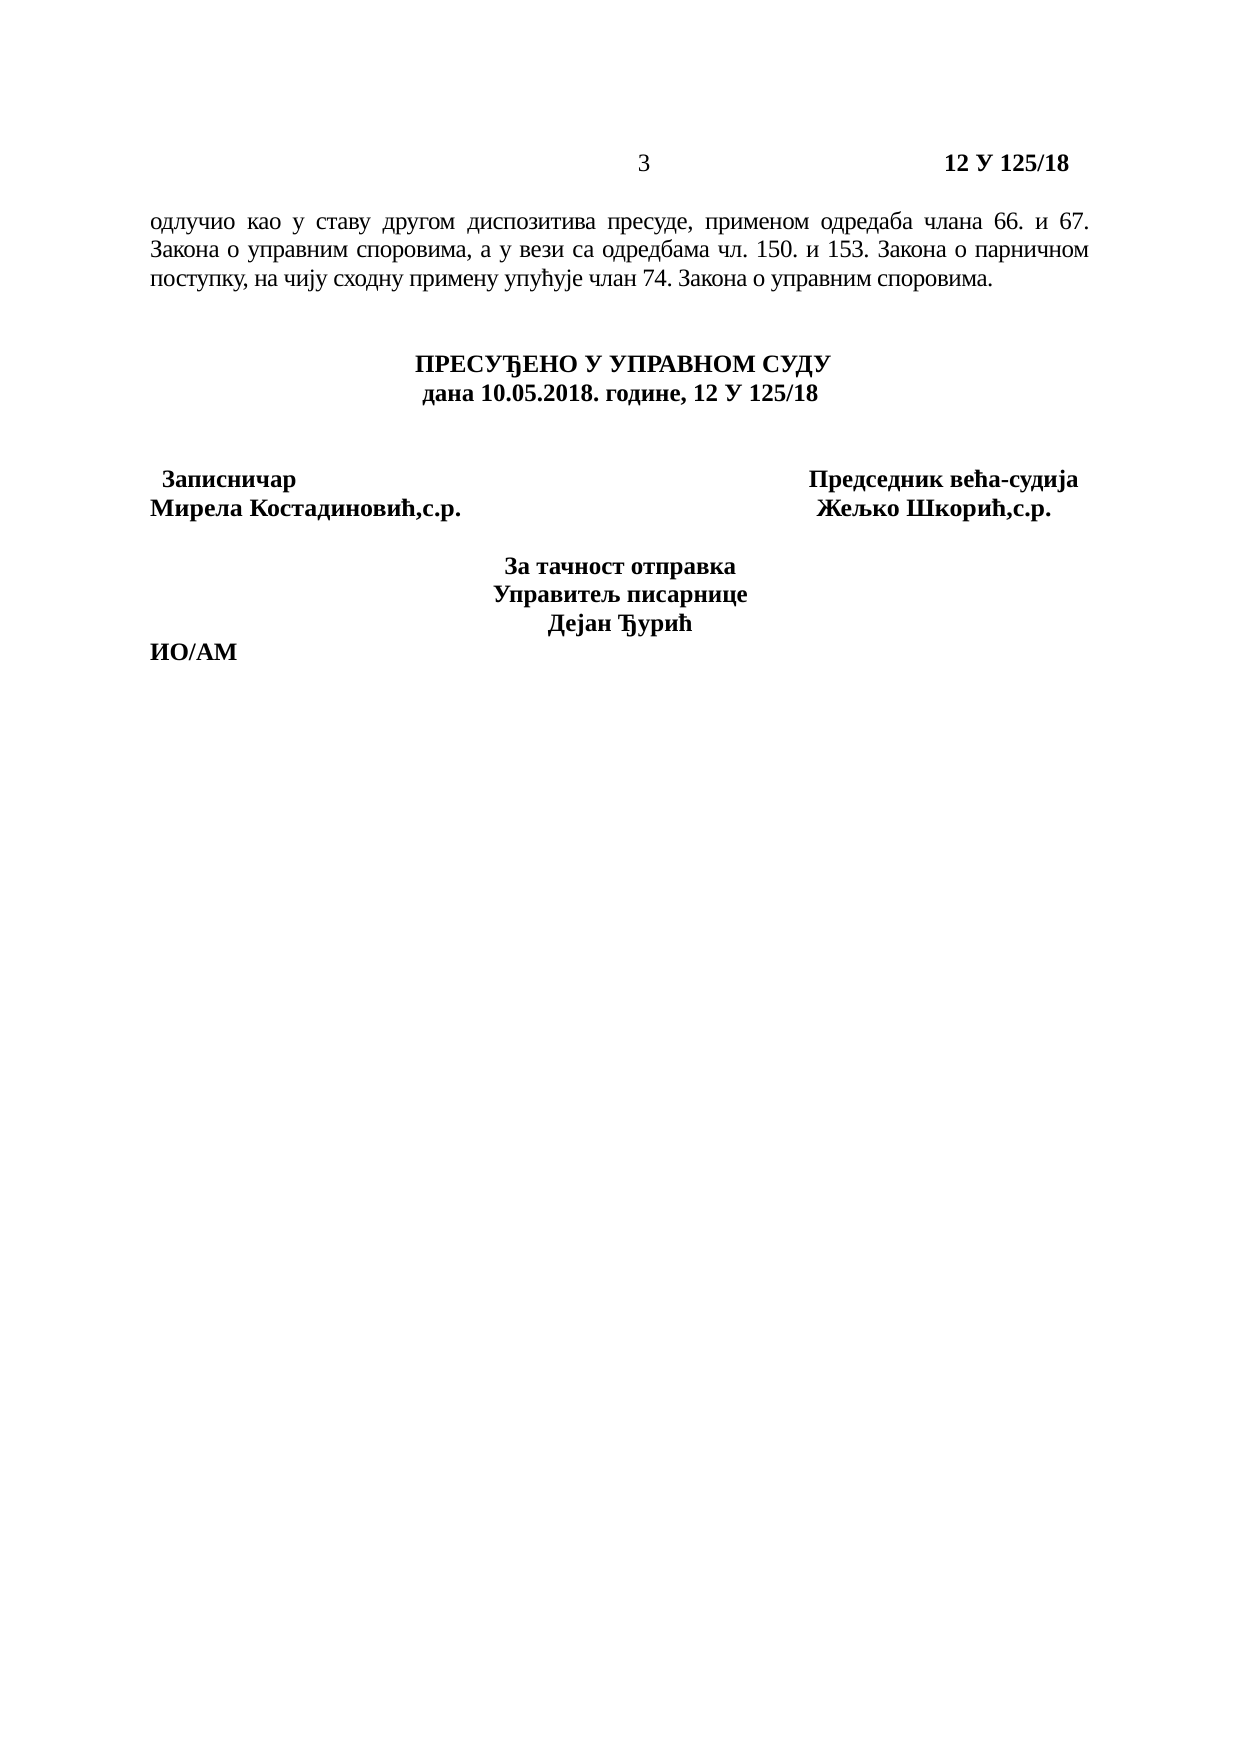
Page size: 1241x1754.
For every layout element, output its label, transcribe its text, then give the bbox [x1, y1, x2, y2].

text ИО/АМ [150, 637, 1090, 666]
text одлучио као у ставу другом диспозитива пресуде, применом одредаба члана 66. и 67. Закона о управним споровима, а у вези са одредбама чл. 150. и 153. Закона о парничном поступку, на чију сходну примену упућује члан 74. Закона о управним споровима. [150, 206, 1090, 292]
text дана 10.05.2018. године, 12 У 125/18 [150, 378, 1090, 407]
text Мирела Костадиновић,с.р. Жељко Шкорић,с.р. [150, 493, 1090, 522]
text Управитељ писарнице [150, 579, 1090, 608]
text Записничар Председник већа-судија [150, 464, 1090, 493]
text Дејан Ђурић [150, 608, 1090, 637]
text За тачност отправка [150, 551, 1090, 579]
text ПРЕСУЂЕНО У УПРАВНОМ СУДУ [150, 349, 1090, 378]
